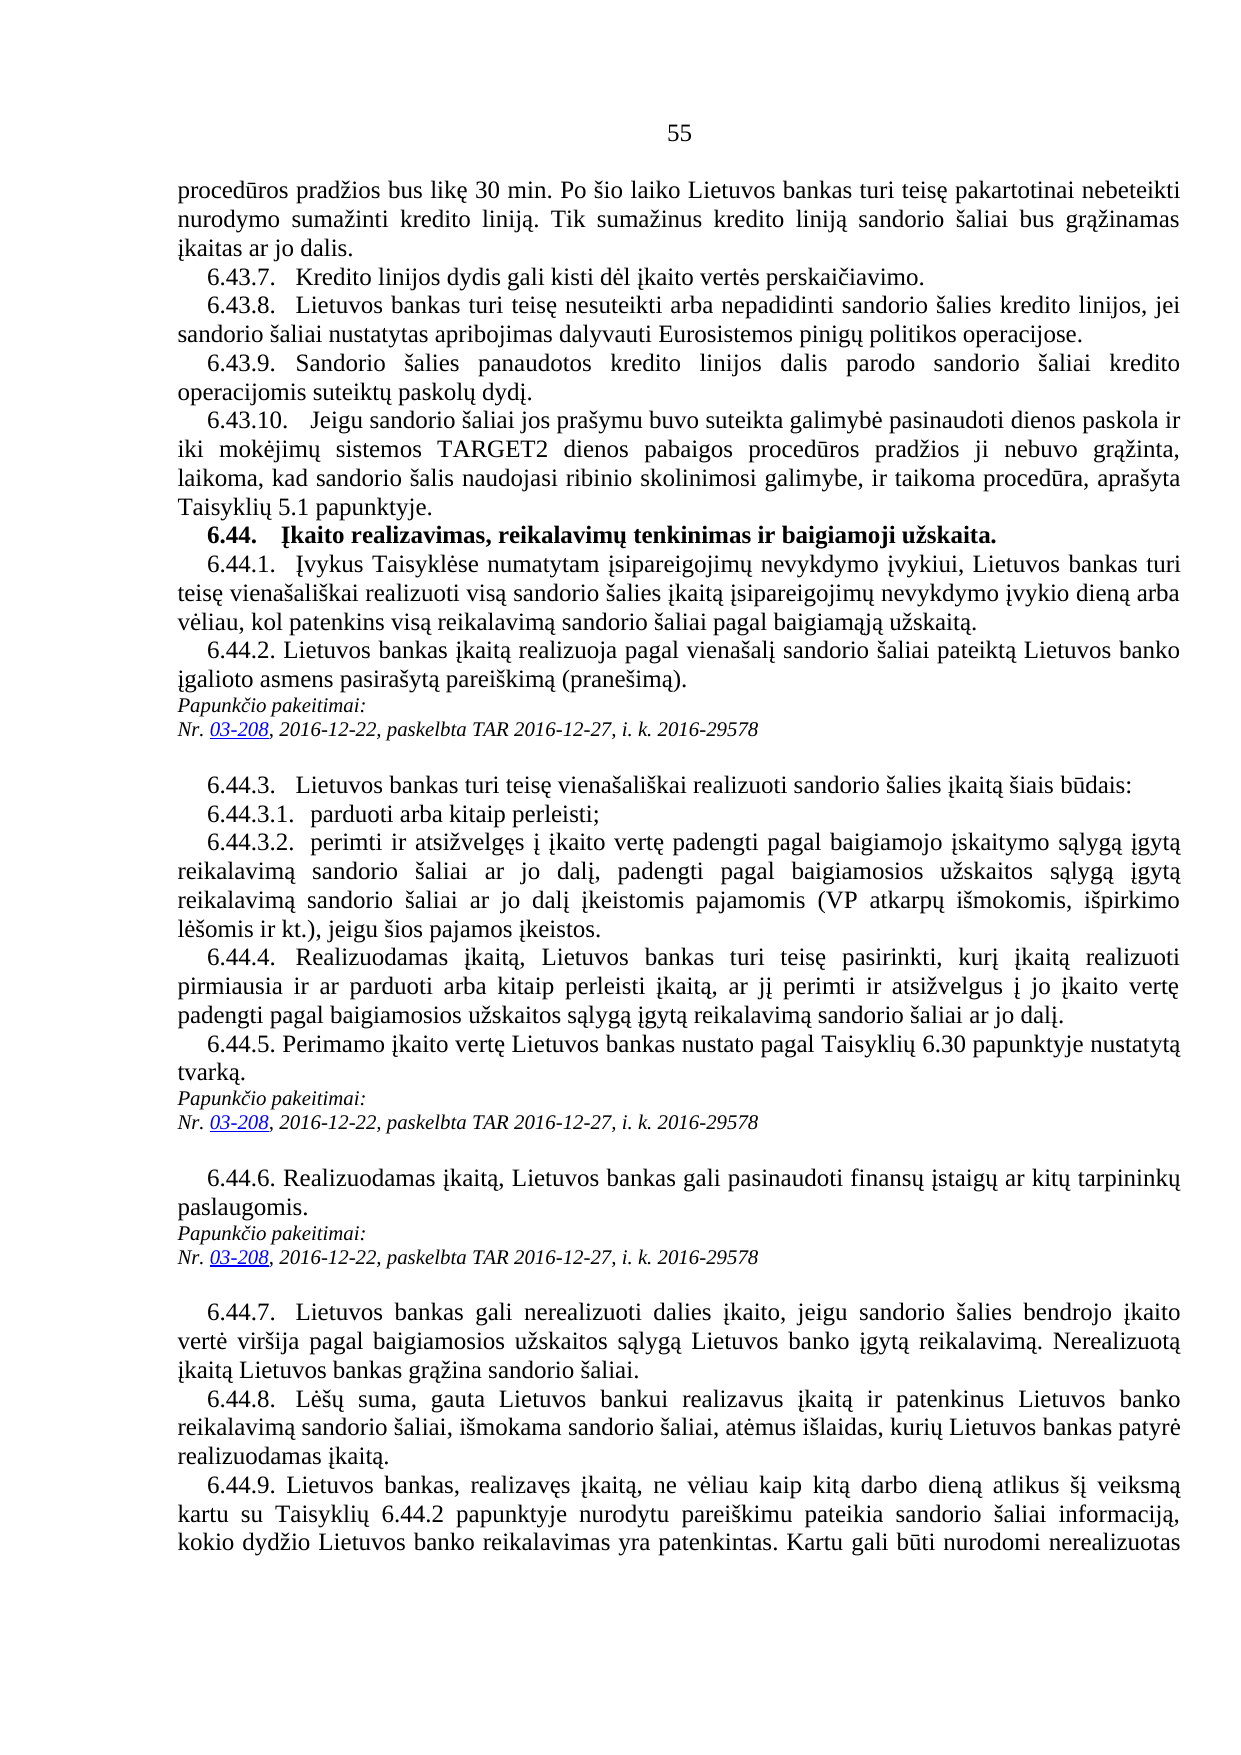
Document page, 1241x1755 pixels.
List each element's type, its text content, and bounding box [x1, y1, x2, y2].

text Nr. 03-208, 2016-12-22, paskelbta TAR 2016-12-27, i. k. 2016-29578 [177, 1110, 1181, 1134]
text Papunkčio pakeitimai: [177, 1086, 1181, 1110]
text 6.44.9. Lietuvos bankas, realizavęs įkaitą, ne vėliau kaip kitą darbo dieną atlikus šį veiksmą kartu su Taisyklių 6.44.2 papunktyje nurodytu pareiškimu pateikia sandorio šaliai informaciją, kokio dydžio Lietuvos banko reikalavimas yra patenkintas. Kartu gali būti nurodomi nerealizuotas [177, 1470, 1181, 1556]
text 6.44.1. Įvykus Taisyklėse numatytam įsipareigojimų nevykdymo įvykiui, Lietuvos bankas turi teisę vienašališkai realizuoti visą sandorio šalies įkaitą įsipareigojimų nevykdymo įvykio dieną arba vėliau, kol patenkins visą reikalavimą sandorio šaliai pagal baigiamąją užskaitą. [177, 549, 1181, 636]
text 6.43.7. Kredito linijos dydis gali kisti dėl įkaito vertės perskaičiavimo. [177, 262, 1181, 291]
text Nr. 03-208, 2016-12-22, paskelbta TAR 2016-12-27, i. k. 2016-29578 [177, 1245, 1181, 1269]
text Nr. 03-208, 2016-12-22, paskelbta TAR 2016-12-27, i. k. 2016-29578 [177, 717, 1181, 741]
text 6.43.8. Lietuvos bankas turi teisę nesuteikti arba nepadidinti sandorio šalies kredito linijos, jei sandorio šaliai nustatytas apribojimas dalyvauti Eurosistemos pinigų politikos operacijose. [177, 291, 1181, 348]
text 6.44.5. Perimamo įkaito vertę Lietuvos bankas nustato pagal Taisyklių 6.30 papunktyje nustatytą tvarką. [177, 1029, 1181, 1086]
text 6.44.3.1. parduoti arba kitaip perleisti; [177, 799, 1181, 827]
text 6.43.9. Sandorio šalies panaudotos kredito linijos dalis parodo sandorio šaliai kredito operacijomis suteiktų paskolų dydį. [177, 348, 1181, 406]
text Papunkčio pakeitimai: [177, 1221, 1181, 1245]
text procedūros pradžios bus likę 30 min. Po šio laiko Lietuvos bankas turi teisę pakartotinai nebeteikti nurodymo sumažinti kredito liniją. Tik sumažinus kredito liniją sandorio šaliai bus grąžinamas įkaitas ar jo dalis. [177, 176, 1181, 262]
text 6.44.3. Lietuvos bankas turi teisę vienašališkai realizuoti sandorio šalies įkaitą šiais būdais: [177, 770, 1181, 799]
text 6.44.7. Lietuvos bankas gali nerealizuoti dalies įkaito, jeigu sandorio šalies bendrojo įkaito vertė viršija pagal baigiamosios užskaitos sąlygą Lietuvos banko įgytą reikalavimą. Nerealizuotą įkaitą Lietuvos bankas grąžina sandorio šaliai. [177, 1297, 1181, 1384]
text 6.44.8. Lėšų suma, gauta Lietuvos bankui realizavus įkaitą ir patenkinus Lietuvos banko reikalavimą sandorio šaliai, išmokama sandorio šaliai, atėmus išlaidas, kurių Lietuvos bankas patyrė realizuodamas įkaitą. [177, 1384, 1181, 1470]
text 6.43.10. Jeigu sandorio šaliai jos prašymu buvo suteikta galimybė pasinaudoti dienos paskola ir iki mokėjimų sistemos TARGET2 dienos pabaigos procedūros pradžios ji nebuvo grąžinta, laikoma, kad sandorio šalis naudojasi ribinio skolinimosi galimybe, ir taikoma procedūra, aprašyta Taisyklių 5.1 papunktyje. [177, 406, 1181, 521]
text 6.44.3.2. perimti ir atsižvelgęs į įkaito vertę padengti pagal baigiamojo įskaitymo sąlygą įgytą reikalavimą sandorio šaliai ar jo dalį, padengti pagal baigiamosios užskaitos sąlygą įgytą reikalavimą sandorio šaliai ar jo dalį įkeistomis pajamomis (VP atkarpų išmokomis, išpirkimo lėšomis ir kt.), jeigu šios pajamos įkeistos. [177, 827, 1181, 942]
text 6.44.2. Lietuvos bankas įkaitą realizuoja pagal vienašalį sandorio šaliai pateiktą Lietuvos banko įgalioto asmens pasirašytą pareiškimą (pranešimą). [177, 636, 1181, 693]
text 6.44.6. Realizuodamas įkaitą, Lietuvos bankas gali pasinaudoti finansų įstaigų ar kitų tarpininkų paslaugomis. [177, 1163, 1181, 1221]
text 6.44. Įkaito realizavimas, reikalavimų tenkinimas ir baigiamoji užskaita. [177, 521, 1181, 549]
text 6.44.4. Realizuodamas įkaitą, Lietuvos bankas turi teisę pasirinkti, kurį įkaitą realizuoti pirmiausia ir ar parduoti arba kitaip perleisti įkaitą, ar jį perimti ir atsižvelgus į jo įkaito vertę padengti pagal baigiamosios užskaitos sąlygą įgytą reikalavimą sandorio šaliai ar jo dalį. [177, 942, 1181, 1029]
text Papunkčio pakeitimai: [177, 693, 1181, 717]
